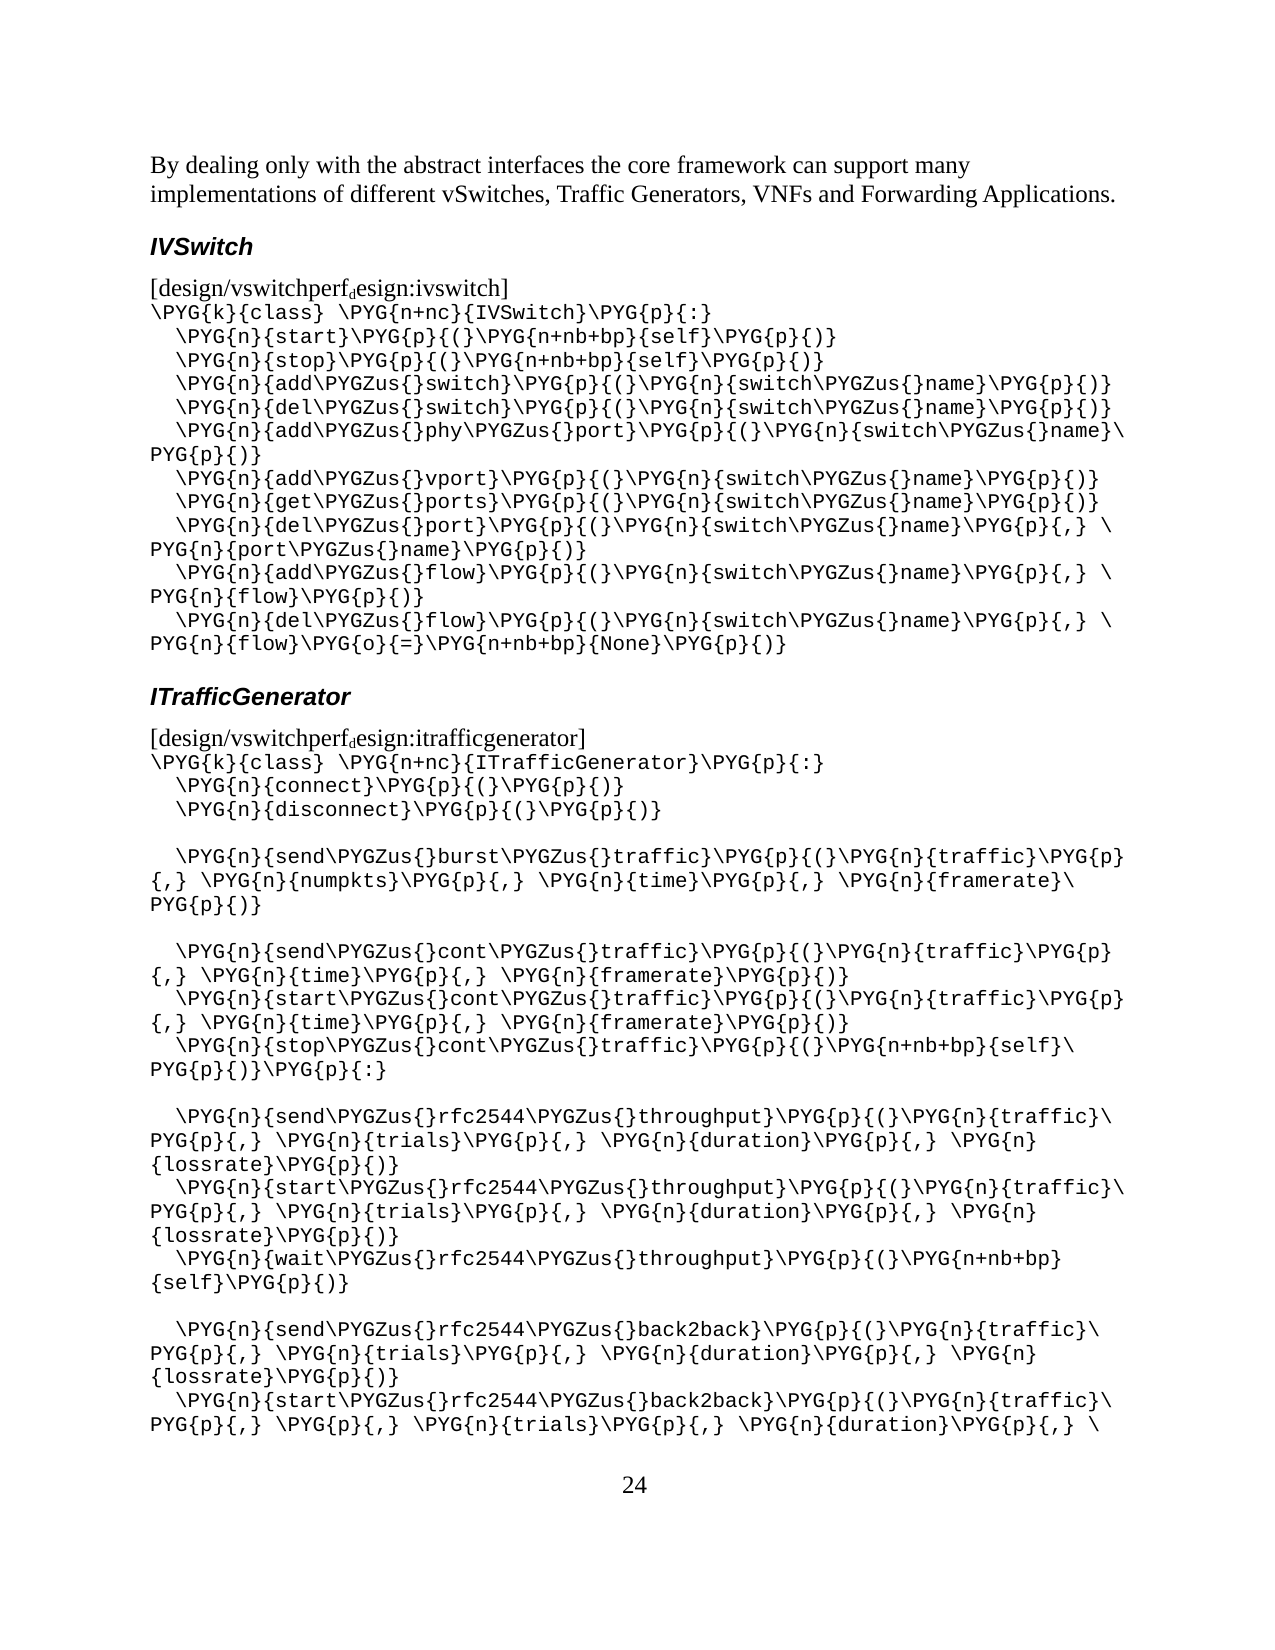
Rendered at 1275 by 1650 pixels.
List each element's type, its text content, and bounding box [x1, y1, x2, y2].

text \PYG{k}{class} \PYG{n+nc}{ITrafficGenerator}\PYG{p}{:} [150, 752, 1125, 775]
text \PYG{n}{disconnect}\PYG{p}{(}\PYG{p}{)} [150, 799, 1125, 823]
text \PYG{n}{add\PYGZus{}phy\PYGZus{}port}\PYG{p}{(}\PYG{n}{switch\PYGZus{}name}\PYG{p}{)} [150, 421, 1125, 468]
text \PYG{n}{send\PYGZus{}rfc2544\PYGZus{}back2back}\PYG{p}{(}\PYG{n}{traffic}\PYG{p}{,} \PYG{n}{trials}\PYG{p}{,} \PYG{n}{duration}\PYG{p}{,} \PYG{n}{lossrate}\PYG{p}{)} [150, 1319, 1125, 1390]
text \PYG{n}{del\PYGZus{}port}\PYG{p}{(}\PYG{n}{switch\PYGZus{}name}\PYG{p}{,} \PYG{n}{port\PYGZus{}name}\PYG{p}{)} [150, 515, 1125, 562]
text \PYG{n}{add\PYGZus{}vport}\PYG{p}{(}\PYG{n}{switch\PYGZus{}name}\PYG{p}{)} [150, 468, 1125, 491]
text \PYG{n}{del\PYGZus{}flow}\PYG{p}{(}\PYG{n}{switch\PYGZus{}name}\PYG{p}{,} \PYG{n}{flow}\PYG{o}{=}\PYG{n+nb+bp}{None}\PYG{p}{)} [150, 610, 1125, 657]
text \PYG{n}{send\PYGZus{}burst\PYGZus{}traffic}\PYG{p}{(}\PYG{n}{traffic}\PYG{p}{,} \PYG{n}{numpkts}\PYG{p}{,} \PYG{n}{time}\PYG{p}{,} \PYG{n}{framerate}\PYG{p}{)} [150, 846, 1125, 917]
text \PYG{n}{add\PYGZus{}flow}\PYG{p}{(}\PYG{n}{switch\PYGZus{}name}\PYG{p}{,} \PYG{n}{flow}\PYG{p}{)} [150, 562, 1125, 610]
text \PYG{n}{start\PYGZus{}rfc2544\PYGZus{}back2back}\PYG{p}{(}\PYG{n}{traffic}\PYG{p}{,} \PYG{p}{,} \PYG{n}{trials}\PYG{p}{,} \PYG{n}{duration}\PYG{p}{,} \ [150, 1390, 1125, 1437]
text [design/vswitchperfdesign:itrafficgenerator] [150, 723, 1125, 752]
text \PYG{k}{class} \PYG{n+nc}{IVSwitch}\PYG{p}{:} [150, 302, 1125, 326]
text \PYG{n}{start}\PYG{p}{(}\PYG{n+nb+bp}{self}\PYG{p}{)} [150, 326, 1125, 349]
subtitle ITrafficGenerator [150, 682, 1125, 711]
text \PYG{n}{stop\PYGZus{}cont\PYGZus{}traffic}\PYG{p}{(}\PYG{n+nb+bp}{self}\PYG{p}{)}\PYG{p}{:} [150, 1036, 1125, 1083]
text [design/vswitchperfdesign:ivswitch] [150, 273, 1125, 302]
text \PYG{n}{add\PYGZus{}switch}\PYG{p}{(}\PYG{n}{switch\PYGZus{}name}\PYG{p}{)} [150, 373, 1125, 397]
text \PYG{n}{connect}\PYG{p}{(}\PYG{p}{)} [150, 775, 1125, 799]
text \PYG{n}{stop}\PYG{p}{(}\PYG{n+nb+bp}{self}\PYG{p}{)} [150, 349, 1125, 373]
text By dealing only with the abstract interfaces the core framework can support many implementations of different vSwitches, Traffic Generators, VNFs and Forwarding Applications. [150, 150, 1125, 207]
text \PYG{n}{del\PYGZus{}switch}\PYG{p}{(}\PYG{n}{switch\PYGZus{}name}\PYG{p}{)} [150, 397, 1125, 421]
text \PYG{n}{start\PYGZus{}cont\PYGZus{}traffic}\PYG{p}{(}\PYG{n}{traffic}\PYG{p}{,} \PYG{n}{time}\PYG{p}{,} \PYG{n}{framerate}\PYG{p}{)} [150, 988, 1125, 1036]
text \PYG{n}{start\PYGZus{}rfc2544\PYGZus{}throughput}\PYG{p}{(}\PYG{n}{traffic}\PYG{p}{,} \PYG{n}{trials}\PYG{p}{,} \PYG{n}{duration}\PYG{p}{,} \PYG{n}{lossrate}\PYG{p}{)} [150, 1177, 1125, 1248]
text \PYG{n}{get\PYGZus{}ports}\PYG{p}{(}\PYG{n}{switch\PYGZus{}name}\PYG{p}{)} [150, 491, 1125, 515]
text \PYG{n}{wait\PYGZus{}rfc2544\PYGZus{}throughput}\PYG{p}{(}\PYG{n+nb+bp}{self}\PYG{p}{)} [150, 1248, 1125, 1296]
text \PYG{n}{send\PYGZus{}rfc2544\PYGZus{}throughput}\PYG{p}{(}\PYG{n}{traffic}\PYG{p}{,} \PYG{n}{trials}\PYG{p}{,} \PYG{n}{duration}\PYG{p}{,} \PYG{n}{lossrate}\PYG{p}{)} [150, 1106, 1125, 1177]
text \PYG{n}{send\PYGZus{}cont\PYGZus{}traffic}\PYG{p}{(}\PYG{n}{traffic}\PYG{p}{,} \PYG{n}{time}\PYG{p}{,} \PYG{n}{framerate}\PYG{p}{)} [150, 941, 1125, 988]
subtitle IVSwitch [150, 232, 1125, 261]
